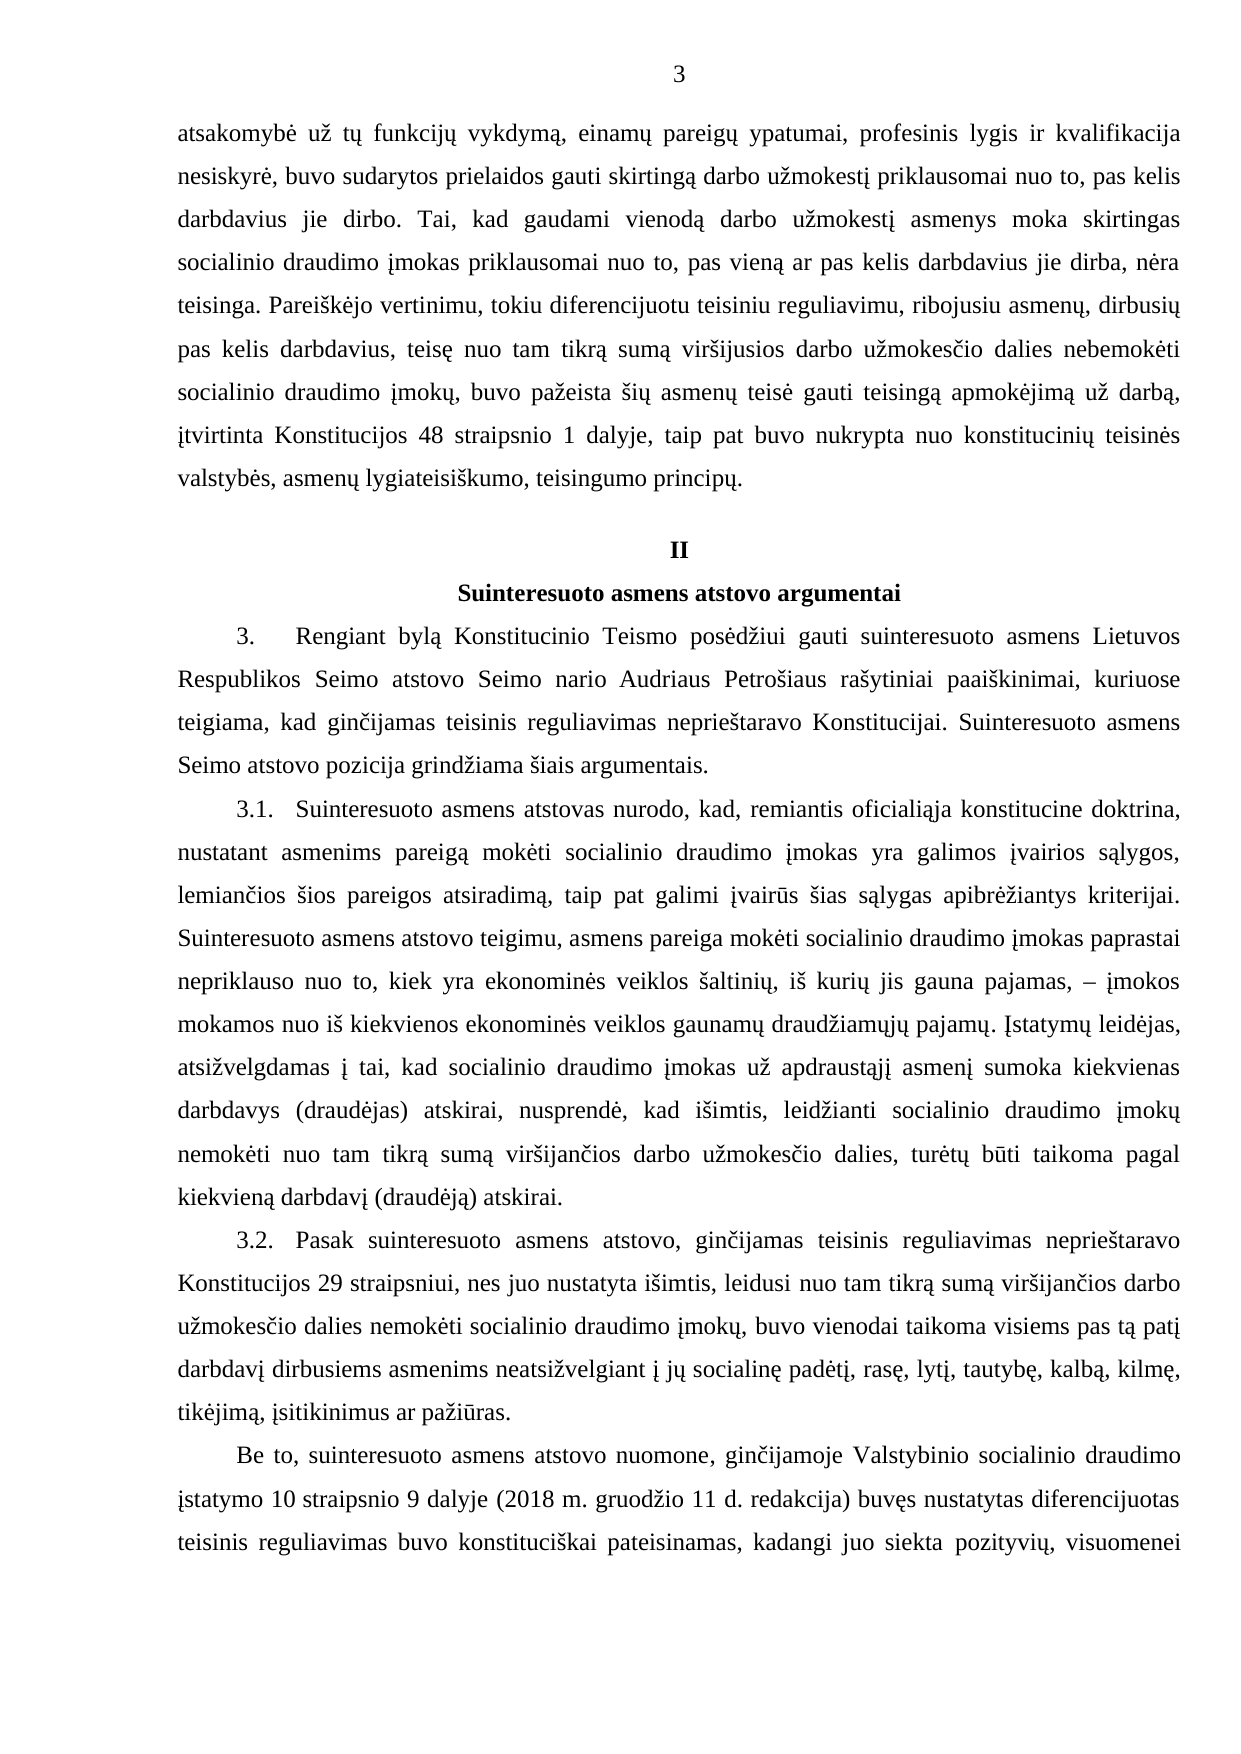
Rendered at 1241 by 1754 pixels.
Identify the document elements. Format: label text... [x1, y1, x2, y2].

text II [177, 535, 1181, 564]
text Suinteresuoto asmens atstovo argumentai [177, 578, 1181, 607]
text 3.1. Suinteresuoto asmens atstovas nurodo, kad, remiantis oficialiąja konstitucine doktrina, nustatant asmenims pareigą mokėti socialinio draudimo įmokas yra galimos įvairios sąlygos, lemiančios šios pareigos atsiradimą, taip pat galimi įvairūs šias sąlygas apibrėžiantys kriterijai. Suinteresuoto asmens atstovo teigimu, asmens pareiga mokėti socialinio draudimo įmokas paprastai nepriklauso nuo to, kiek yra ekonominės veiklos šaltinių, iš kurių jis gauna pajamas, – įmokos mokamos nuo iš kiekvienos ekonominės veiklos gaunamų draudžiamųjų pajamų. Įstatymų leidėjas, atsižvelgdamas į tai, kad socialinio draudimo įmokas už apdraustąjį asmenį sumoka kiekvienas darbdavys (draudėjas) atskirai, nusprendė, kad išimtis, leidžianti socialinio draudimo įmokų nemokėti nuo tam tikrą sumą viršijančios darbo užmokesčio dalies, turėtų būti taikoma pagal kiekvieną darbdavį (draudėją) atskirai. [177, 794, 1181, 1211]
text 3. Rengiant bylą Konstitucinio Teismo posėdžiui gauti suinteresuoto asmens Lietuvos Respublikos Seimo atstovo Seimo nario Audriaus Petrošiaus rašytiniai paaiškinimai, kuriuose teigiama, kad ginčijamas teisinis reguliavimas neprieštaravo Konstitucijai. Suinteresuoto asmens Seimo atstovo pozicija grindžiama šiais argumentais. [177, 621, 1181, 779]
text 3.2. Pasak suinteresuoto asmens atstovo, ginčijamas teisinis reguliavimas neprieštaravo Konstitucijos 29 straipsniui, nes juo nustatyta išimtis, leidusi nuo tam tikrą sumą viršijančios darbo užmokesčio dalies nemokėti socialinio draudimo įmokų, buvo vienodai taikoma visiems pas tą patį darbdavį dirbusiems asmenims neatsižvelgiant į jų socialinę padėtį, rasę, lytį, tautybę, kalbą, kilmę, tikėjimą, įsitikinimus ar pažiūras. [177, 1225, 1181, 1426]
text Be to, suinteresuoto asmens atstovo nuomone, ginčijamoje Valstybinio socialinio draudimo įstatymo 10 straipsnio 9 dalyje (2018 m. gruodžio 11 d. redakcija) buvęs nustatytas diferencijuotas teisinis reguliavimas buvo konstituciškai pateisinamas, kadangi juo siekta pozityvių, visuomenei [177, 1441, 1181, 1556]
text atsakomybė už tų funkcijų vykdymą, einamų pareigų ypatumai, profesinis lygis ir kvalifikacija nesiskyrė, buvo sudarytos prielaidos gauti skirtingą darbo užmokestį priklausomai nuo to, pas kelis darbdavius jie dirbo. Tai, kad gaudami vienodą darbo užmokestį asmenys moka skirtingas socialinio draudimo įmokas priklausomai nuo to, pas vieną ar pas kelis darbdavius jie dirba, nėra teisinga. Pareiškėjo vertinimu, tokiu diferencijuotu teisiniu reguliavimu, ribojusiu asmenų, dirbusių pas kelis darbdavius, teisę nuo tam tikrą sumą viršijusios darbo užmokesčio dalies nebemokėti socialinio draudimo įmokų, buvo pažeista šių asmenų teisė gauti teisingą apmokėjimą už darbą, įtvirtinta Konstitucijos 48 straipsnio 1 dalyje, taip pat buvo nukrypta nuo konstitucinių teisinės valstybės, asmenų lygiateisiškumo, teisingumo principų. [177, 118, 1181, 492]
